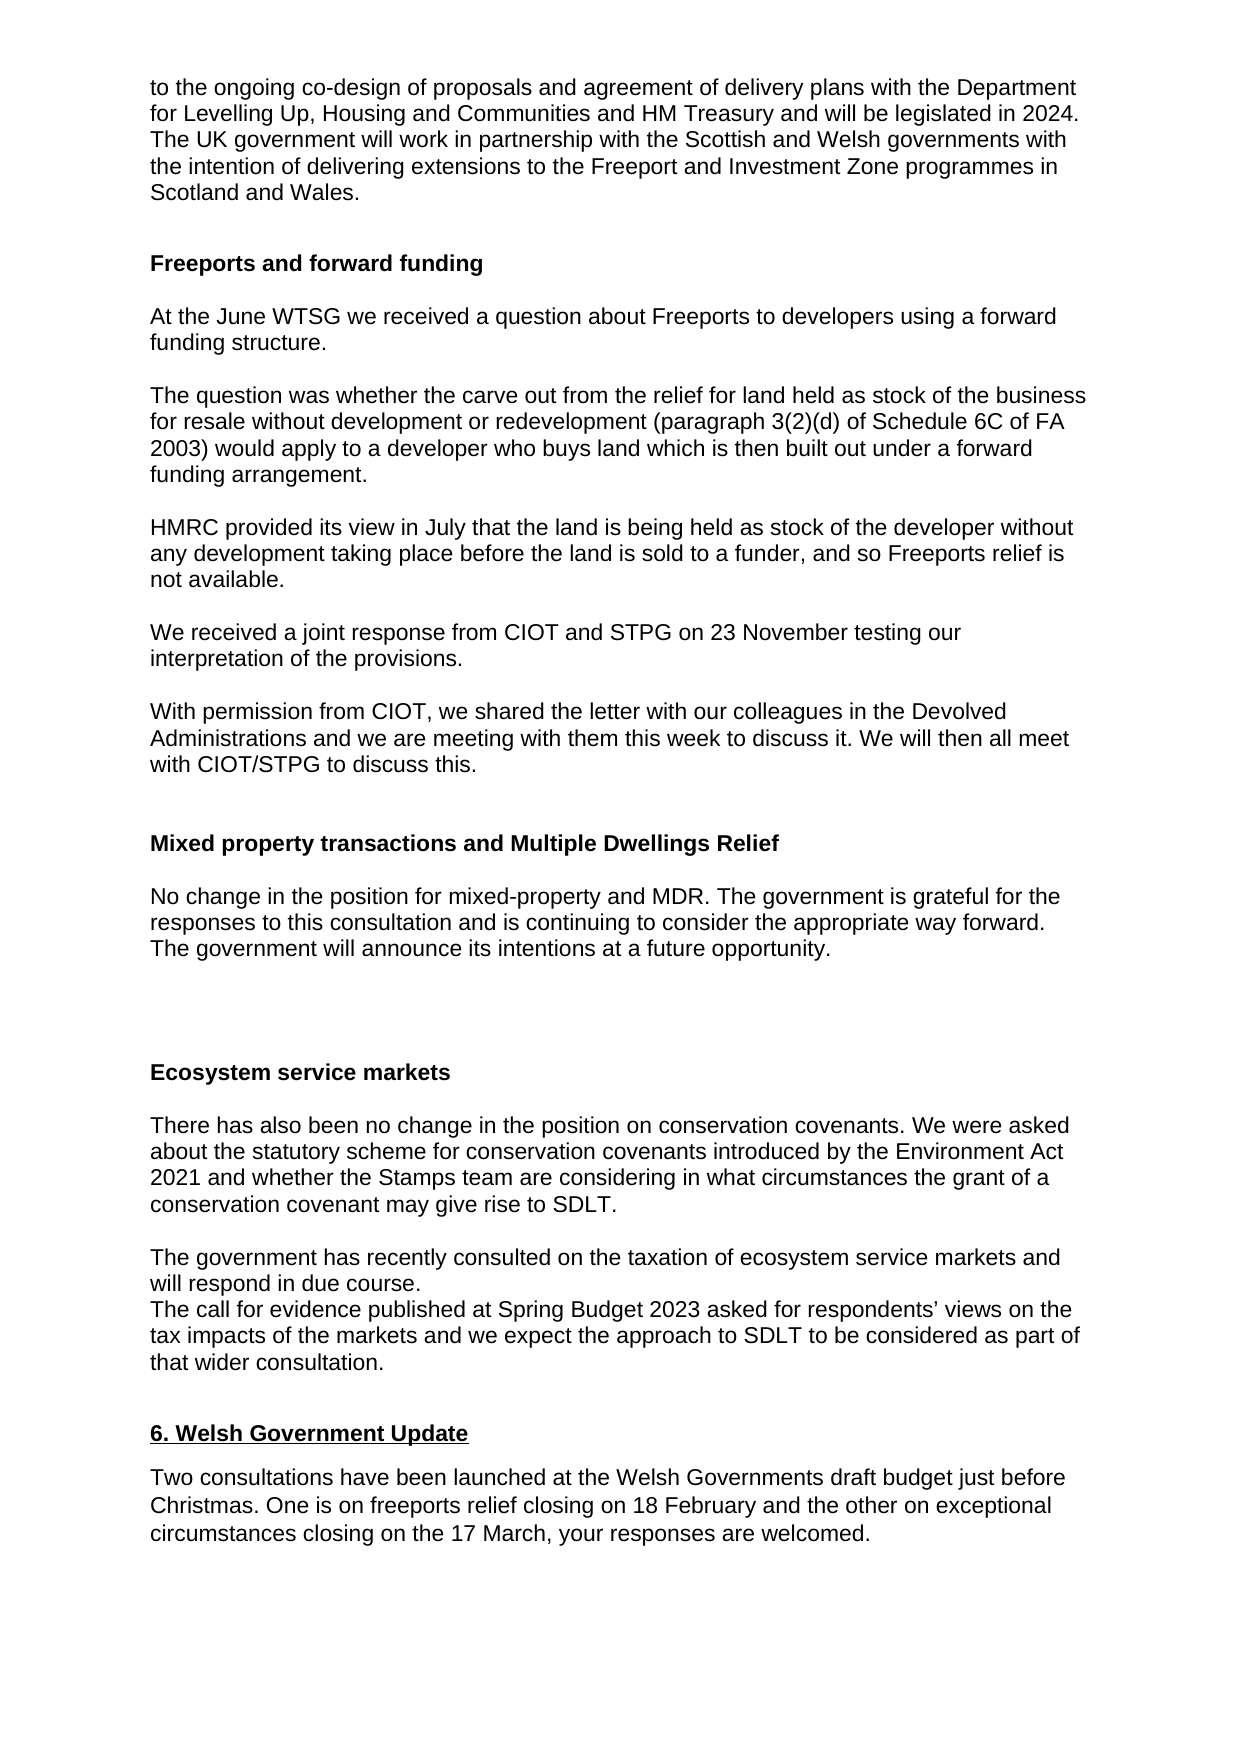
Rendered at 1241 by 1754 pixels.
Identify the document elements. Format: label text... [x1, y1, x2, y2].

text to the ongoing co-design of proposals and agreement of delivery plans with the Department for Levelling Up, Housing and Communities and HM Treasury and will be legislated in 2024. The UK government will work in partnership with the Scottish and Welsh governments with the intention of delivering extensions to the Freeport and Investment Zone programmes in Scotland and Wales. [150, 74, 1090, 206]
text The government has recently consulted on the taxation of ecosystem service markets and will respond in due course. [150, 1243, 1090, 1296]
text At the June WTSG we received a question about Freeports to developers using a forward funding structure. [150, 303, 1090, 356]
text With permission from CIOT, we shared the letter with our colleagues in the Devolved Administrations and we are meeting with them this week to discuss it. We will then all meet with CIOT/STPG to discuss this. [150, 698, 1090, 777]
text Two consultations have been launched at the Welsh Governments draft budget just before Christmas. One is on freeports relief closing on 18 February and the other on exceptional circumstances closing on the 17 March, your responses are welcomed. [150, 1464, 1090, 1547]
text The question was whether the carve out from the relief for land held as stock of the business for resale without development or redevelopment (paragraph 3(2)(d) of Schedule 6C of FA 2003) would apply to a developer who buys land which is then built out under a forward funding arrangement. [150, 382, 1090, 487]
text HMRC provided its view in July that the land is being held as stock of the developer without any development taking place before the land is sold to a funder, and so Freeports relief is not available. [150, 514, 1090, 593]
text The call for evidence published at Spring Budget 2023 asked for respondents’ views on the tax impacts of the markets and we expect the approach to SDLT to be considered as part of that wider consultation. [150, 1296, 1090, 1375]
text Mixed property transactions and Multiple Dwellings Relief [150, 830, 1090, 856]
text We received a joint response from CIOT and STPG on 23 November testing our interpretation of the provisions. [150, 619, 1090, 672]
text Freeports and forward funding [150, 250, 1090, 276]
text 6. Welsh Government Update [150, 1420, 1090, 1446]
text No change in the position for mixed-property and MDR. The government is grateful for the responses to this consultation and is continuing to consider the appropriate way forward. The government will announce its intentions at a future opportunity. [150, 883, 1090, 962]
text There has also been no change in the position on conservation covenants. We were asked about the statutory scheme for conservation covenants introduced by the Environment Act 2021 and whether the Stamps team are considering in what circumstances the grant of a conservation covenant may give rise to SDLT. [150, 1112, 1090, 1217]
text Ecosystem service markets [150, 1059, 1090, 1085]
